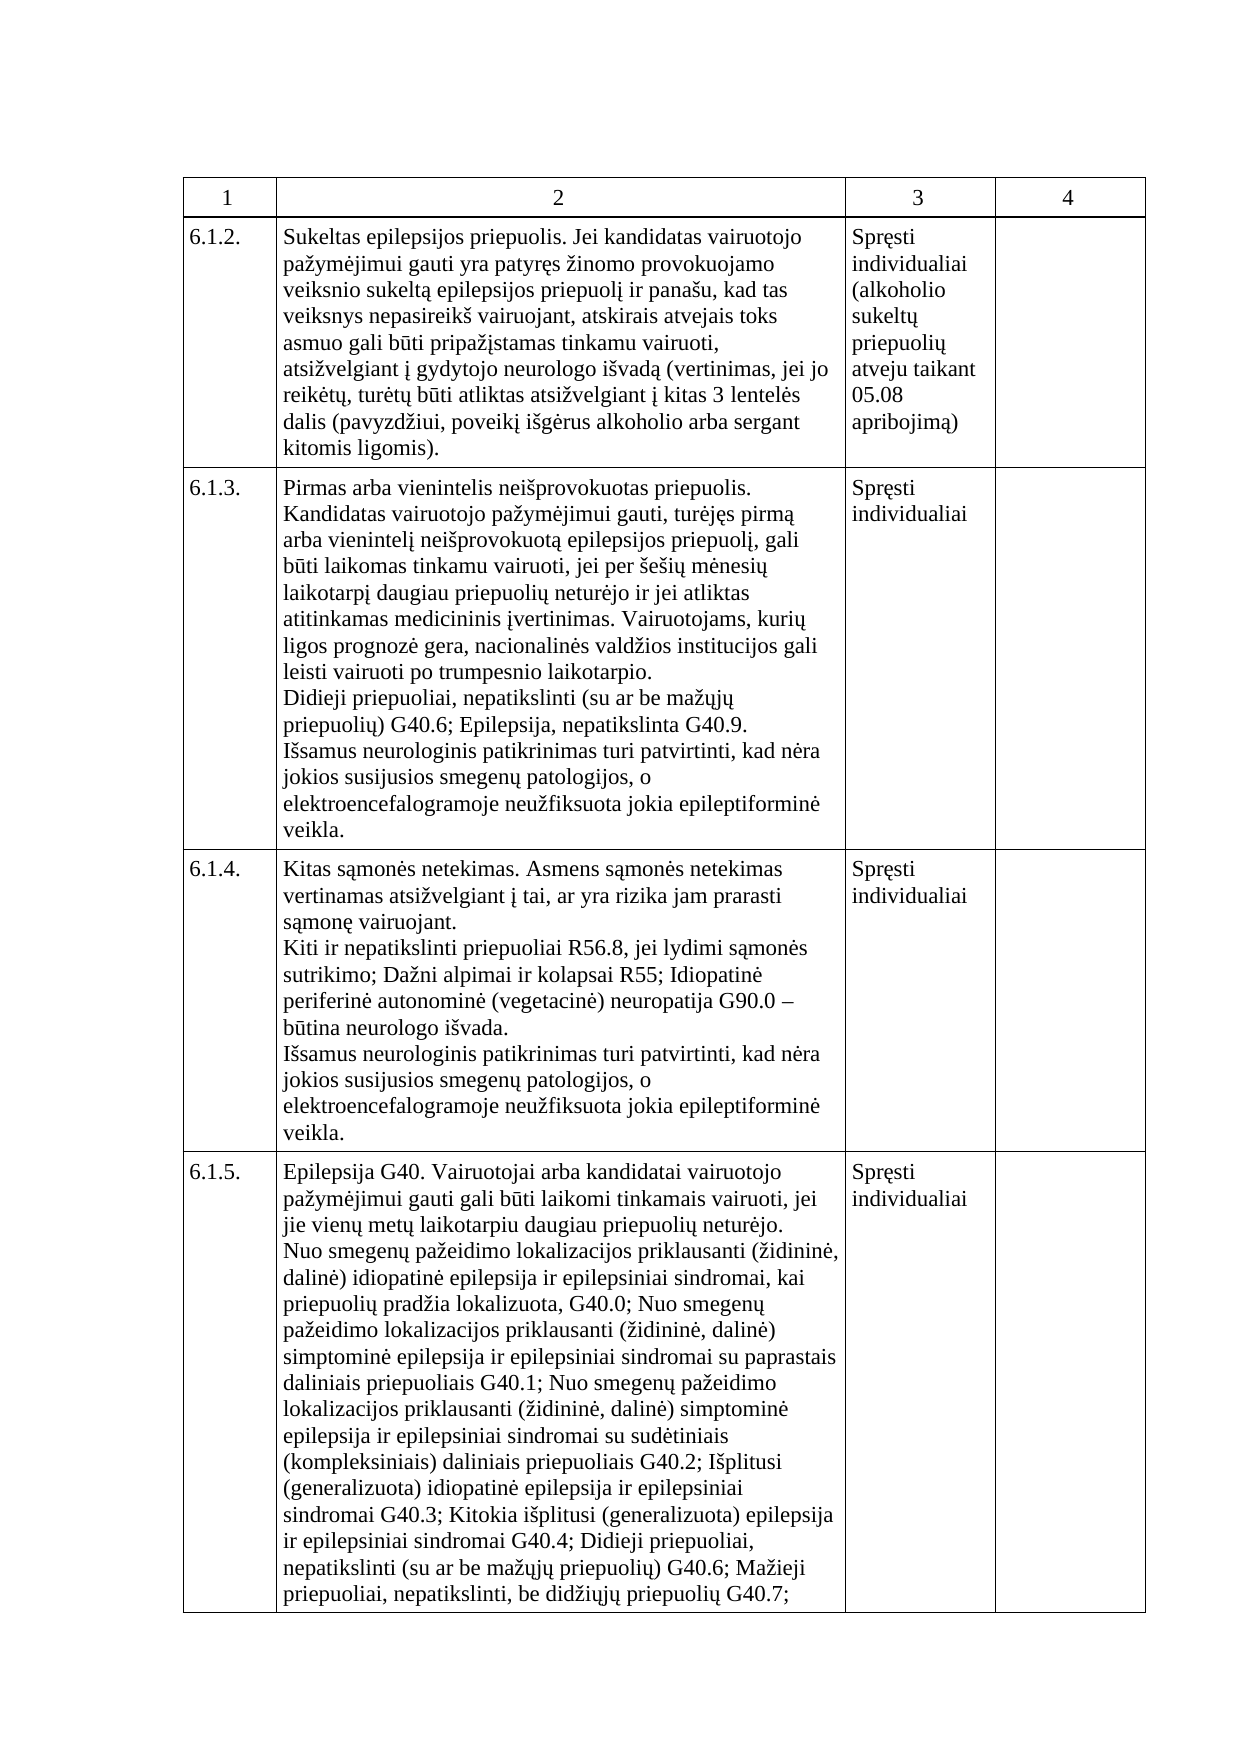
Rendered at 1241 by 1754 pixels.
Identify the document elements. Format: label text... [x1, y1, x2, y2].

table_cell Spręsti individualiai [846, 468, 995, 848]
table_cell [996, 468, 1145, 848]
table_header 3 [846, 178, 995, 216]
table_header 2 [277, 178, 845, 216]
table_cell 6.1.2. [184, 218, 276, 467]
table_cell Spręsti individualiai (alkoholio sukeltų priepuolių atveju taikant 05.08 apribojimą) [846, 218, 995, 467]
table_cell [996, 1152, 1145, 1612]
table_header 1 [184, 178, 276, 216]
table_cell 6.1.5. [184, 1152, 276, 1612]
table_cell Pirmas arba vienintelis neišprovokuotas priepuolis. Kandidatas vairuotojo pažymėjimui gauti, turėjęs pirmą arba vienintelį neišprovokuotą epilepsijos priepuolį, gali būti laikomas tinkamu vairuoti, jei per šešių mėnesių laikotarpį daugiau priepuolių neturėjo ir jei atliktas atitinkamas medicininis įvertinimas. Vairuotojams, kurių ligos prognozė gera, nacionalinės valdžios institucijos gali leisti vairuoti po trumpesnio laikotarpio. Didieji priepuoliai, nepatikslinti (su ar be mažųjų priepuolių) G40.6; Epilepsija, nepatikslinta g40.9. Išsamus neurologinis patikrinimas turi patvirtinti, kad nėra jokios susijusios smegenų patologijos, o elektroencefalogramoje neužfiksuota jokia epileptiforminė veikla. [277, 468, 845, 848]
table_cell [996, 218, 1145, 467]
table_cell Spręsti individualiai [846, 850, 995, 1151]
table_cell 6.1.4. [184, 850, 276, 1151]
table_cell Sukeltas epilepsijos priepuolis. Jei kandidatas vairuotojo pažymėjimui gauti yra patyręs žinomo provokuojamo veiksnio sukeltą epilepsijos priepuolį ir panašu, kad tas veiksnys nepasireikš vairuojant, atskirais atvejais toks asmuo gali būti pripažįstamas tinkamu vairuoti, atsižvelgiant į gydytojo neurologo išvadą (vertinimas, jei jo reikėtų, turėtų būti atliktas atsižvelgiant į kitas 3 lentelės dalis (pavyzdžiui, poveikį išgėrus alkoholio arba sergant kitomis ligomis). [277, 218, 845, 467]
table_cell Epilepsija G40. Vairuotojai arba kandidatai vairuotojo pažymėjimui gauti gali būti laikomi tinkamais vairuoti, jei jie vienų metų laikotarpiu daugiau priepuolių neturėjo. Nuo smegenų pažeidimo lokalizacijos priklausanti (židininė, dalinė) idiopatinė epilepsija ir epilepsiniai sindromai, kai priepuolių pradžia lokalizuota, G40.0; Nuo smegenų pažeidimo lokalizacijos priklausanti (židininė, dalinė) simptominė epilepsija ir epilepsiniai sindromai su paprastais daliniais priepuoliais G40.1; Nuo smegenų pažeidimo lokalizacijos priklausanti (židininė, dalinė) simptominė epilepsija ir epilepsiniai sindromai su sudėtiniais (kompleksiniais) daliniais priepuoliais G40.2; Išplitusi (generalizuota) idiopatinė epilepsija ir epilepsiniai sindromai G40.3; Kitokia išplitusi (generalizuota) epilepsija ir epilepsiniai sindromai G40.4; Didieji priepuoliai, nepatikslinti (su ar be mažųjų priepuolių) G40.6; Mažieji priepuoliai, nepatikslinti, be didžiųjų priepuolių G40.7; [277, 1152, 845, 1612]
table_header 4 [996, 178, 1145, 216]
table_cell Kitas sąmonės netekimas. Asmens sąmonės netekimas vertinamas atsižvelgiant į tai, ar yra rizika jam prarasti sąmonę vairuojant. Kiti ir nepatikslinti priepuoliai R56.8, jei lydimi sąmonės sutrikimo; Dažni alpimai ir kolapsai R55; Idiopatinė periferinė autonominė (vegetacinė) neuropatija G90.0 – būtina neurologo išvada. Išsamus neurologinis patikrinimas turi patvirtinti, kad nėra jokios susijusios smegenų patologijos, o elektroencefalogramoje neužfiksuota jokia epileptiforminė veikla. [277, 850, 845, 1151]
table_cell 6.1.3. [184, 468, 276, 848]
table_cell [996, 850, 1145, 1151]
table_cell Spręsti individualiai [846, 1152, 995, 1612]
